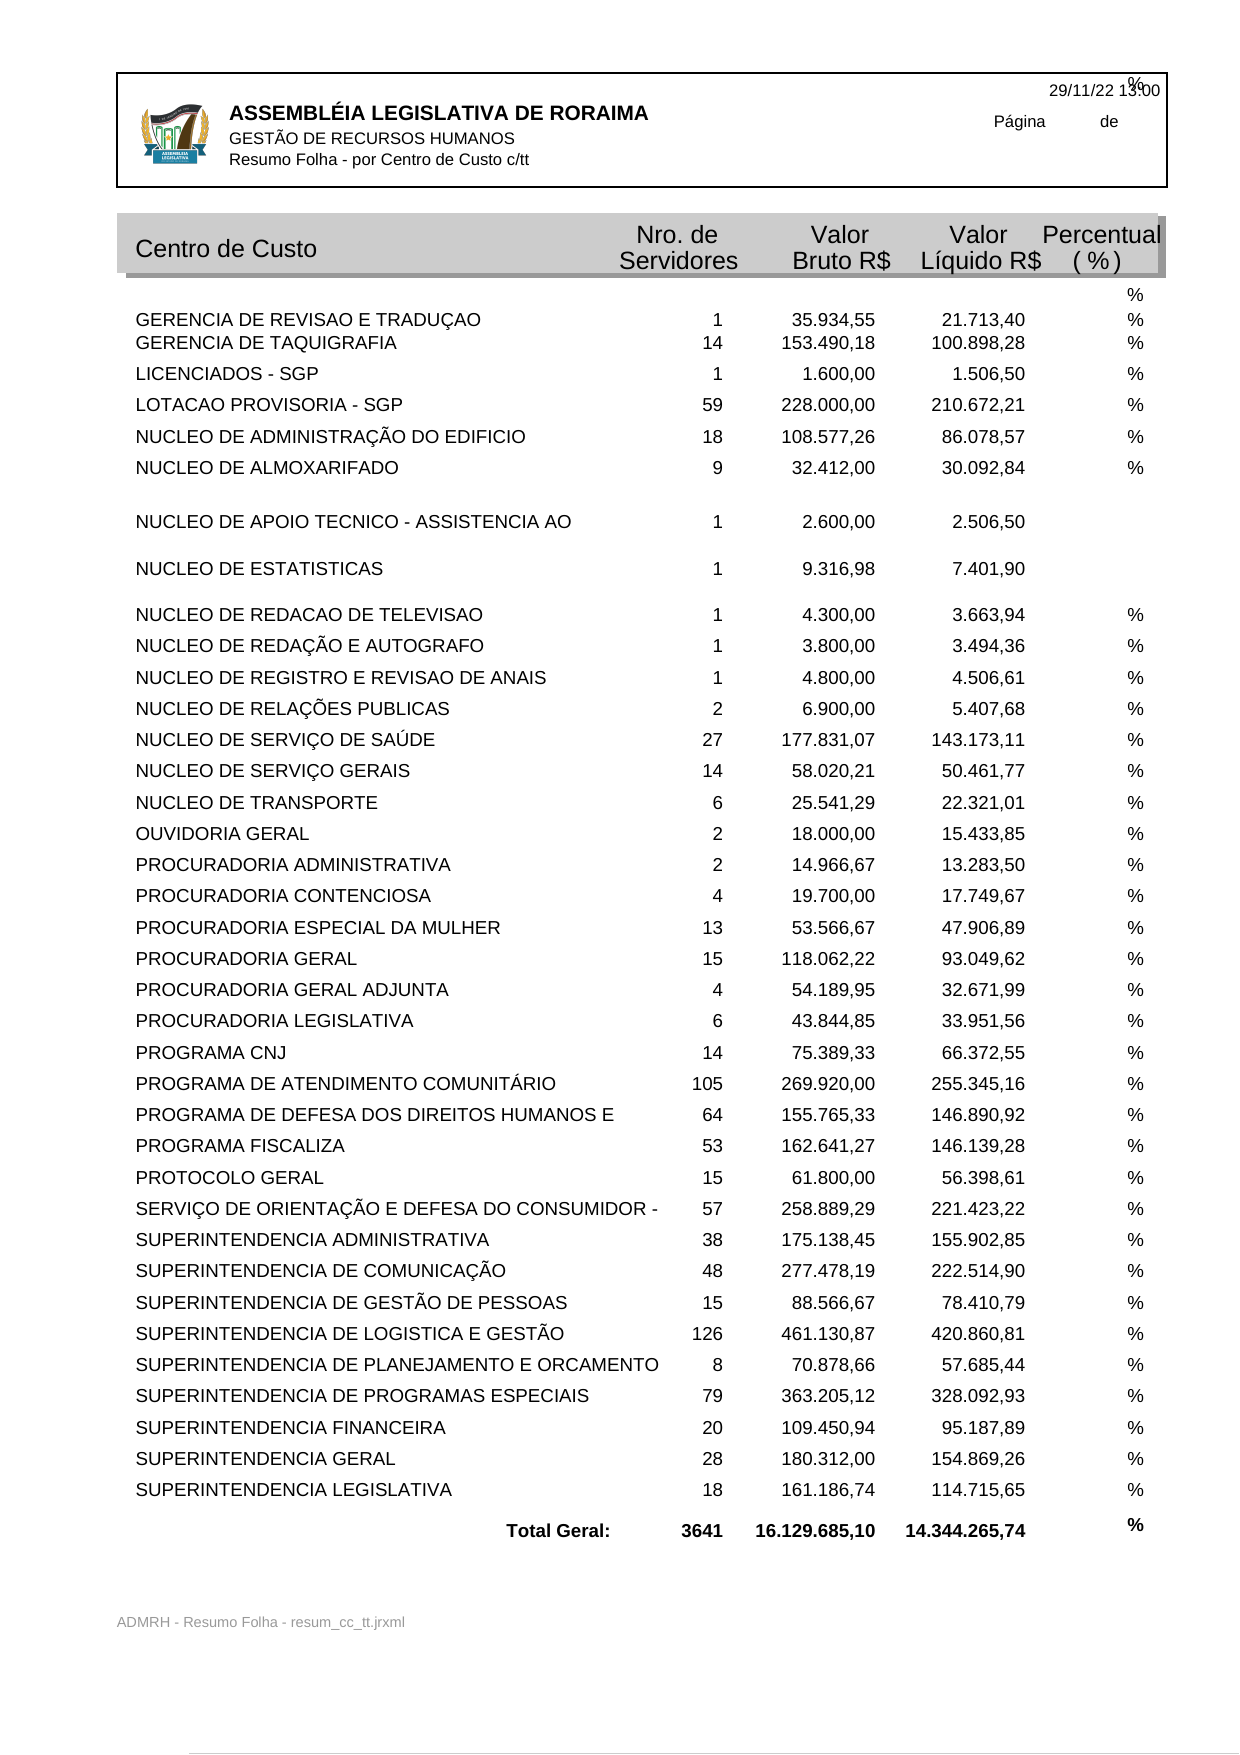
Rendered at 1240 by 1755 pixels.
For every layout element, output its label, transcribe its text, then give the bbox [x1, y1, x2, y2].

table_header NUCLEO DE APOIO TECNICO - ASSISTENCIA AO [135, 511, 681, 557]
table_cell 93.049,62 [905, 948, 1127, 979]
table_cell 6 [681, 791, 755, 823]
table_cell [931, 150, 1127, 186]
table_cell 108.577,26 [781, 426, 931, 457]
table_cell NUCLEO DE ADMINISTRAÇÃO DO EDIFICIO [135, 426, 702, 457]
table_cell PROCURADORIA GERAL ADJUNTA [135, 979, 681, 1010]
table_cell 1 [681, 635, 755, 666]
table_cell 461.130,87 [755, 1323, 905, 1354]
table_cell 33.951,56 [905, 1010, 1127, 1041]
table_cell 146.139,28 [905, 1135, 1127, 1166]
table_cell PROGRAMA DE ATENDIMENTO COMUNITÁRIO [135, 1073, 681, 1104]
table_cell 57.685,44 [905, 1354, 1127, 1385]
table_cell 420.860,81 [905, 1323, 1127, 1354]
table_cell NUCLEO DE ALMOXARIFADO [135, 457, 702, 481]
table_cell % [1127, 394, 1144, 426]
table_cell % [1127, 1229, 1144, 1260]
table_cell PROCURADORIA GERAL [135, 948, 681, 979]
table_cell 146.890,92 [905, 1104, 1127, 1135]
table_cell SUPERINTENDENCIA DE PLANEJAMENTO E ORCAMENTO [135, 1354, 681, 1385]
table_cell % [1127, 457, 1144, 481]
table_cell % [1127, 332, 1144, 363]
table_cell 4 [681, 979, 755, 1010]
table_cell 4.300,00 [755, 604, 905, 635]
table_cell 2 [681, 854, 755, 885]
table_cell % [1127, 979, 1144, 1010]
table_cell 57 [681, 1198, 755, 1229]
table_cell 19.700,00 [755, 885, 905, 916]
table_cell 2 [681, 698, 755, 729]
table_cell 35.934,55 [781, 280, 931, 332]
table_cell 255.345,16 [905, 1073, 1127, 1104]
table_cell 30.092,84 [931, 457, 1127, 481]
table_cell 277.478,19 [755, 1260, 905, 1291]
table_cell % [1127, 1010, 1144, 1041]
table_cell 13 [681, 916, 755, 948]
table_header 2.600,00 [755, 511, 905, 557]
table_cell 155.902,85 [905, 1229, 1127, 1260]
table_cell SUPERINTENDENCIA GERAL [135, 1448, 681, 1479]
table_cell 162.641,27 [755, 1135, 905, 1166]
table_cell % [1127, 426, 1144, 457]
table_cell 4 [681, 885, 755, 916]
table_cell LOTACAO PROVISORIA - SGP [135, 394, 702, 426]
table_cell 328.092,93 [905, 1385, 1127, 1416]
table_cell 14.966,67 [755, 854, 905, 885]
table_cell 363.205,12 [755, 1385, 905, 1416]
table_cell 43.844,85 [755, 1010, 905, 1041]
table_cell SUPERINTENDENCIA DE COMUNICAÇÃO [135, 1260, 681, 1291]
table_cell 28 [681, 1448, 755, 1479]
table_cell 53 [681, 1135, 755, 1166]
table_cell 18.000,00 [755, 823, 905, 854]
table_cell 14 [702, 332, 781, 363]
table_cell [1127, 188, 1144, 213]
table_cell SUPERINTENDENCIA DE PROGRAMAS ESPECIAIS [135, 1385, 681, 1416]
table_cell 1 [681, 666, 755, 698]
table_cell 27 [681, 729, 755, 760]
table_cell 9 [702, 457, 781, 481]
table_cell NUCLEO DE RELAÇÕES PUBLICAS [135, 698, 681, 729]
table_cell % [1127, 280, 1144, 332]
table_cell % [1127, 791, 1144, 823]
table_cell SERVIÇO DE ORIENTAÇÃO E DEFESA DO CONSUMIDOR - [135, 1198, 681, 1229]
table_cell 50.461,77 [905, 760, 1127, 791]
table_cell % [1127, 1354, 1144, 1385]
table_cell 59 [702, 394, 781, 426]
table_cell % [1127, 635, 1144, 666]
table_cell % [1127, 823, 1144, 854]
table_cell 86.078,57 [931, 426, 1127, 457]
table_cell % [1127, 1416, 1144, 1448]
table_cell % [1127, 1198, 1144, 1229]
table_cell PROTOCOLO GERAL [135, 1166, 681, 1198]
table_cell 78.410,79 [905, 1291, 1127, 1323]
table_cell 222.514,90 [905, 1260, 1127, 1291]
table_cell 88.566,67 [755, 1291, 905, 1323]
table_cell 15 [681, 1166, 755, 1198]
table_cell 3.494,36 [905, 635, 1127, 666]
table_cell 3.800,00 [755, 635, 905, 666]
table_cell 66.372,55 [905, 1041, 1127, 1073]
table_cell 1.600,00 [781, 363, 931, 394]
table_cell 126 [681, 1323, 755, 1354]
table_cell % [1127, 1073, 1144, 1104]
table_cell Total Geral: [135, 1513, 681, 1543]
table_cell 8 [681, 1354, 755, 1385]
table_cell GERENCIA DE TAQUIGRAFIA [135, 332, 702, 363]
table_cell 3641 [681, 1513, 755, 1543]
table_cell 25.541,29 [755, 791, 905, 823]
table_cell [1127, 150, 1144, 186]
table_cell 18 [702, 426, 781, 457]
table_cell 100.898,28 [931, 332, 1127, 363]
table_cell [702, 150, 781, 186]
table_cell % [1127, 1135, 1144, 1166]
table_cell 258.889,29 [755, 1198, 905, 1229]
table_cell 20 [681, 1416, 755, 1448]
table_cell 105 [681, 1073, 755, 1104]
table_cell % [1127, 1385, 1144, 1416]
table_cell 114.715,65 [905, 1479, 1127, 1513]
table_cell 2 [681, 823, 755, 854]
table_cell % [1127, 760, 1144, 791]
table_cell 177.831,07 [755, 729, 905, 760]
table_cell 4.506,61 [905, 666, 1127, 698]
table_header 1 [681, 511, 755, 557]
table_cell 15 [681, 1291, 755, 1323]
table_cell 14 [681, 1041, 755, 1073]
table_cell 13.283,50 [905, 854, 1127, 885]
table_cell 56.398,61 [905, 1166, 1127, 1198]
table_header 2.506,50 [905, 511, 1127, 557]
table_cell 17.749,67 [905, 885, 1127, 916]
table_header [1127, 511, 1144, 557]
table_cell [1127, 558, 1144, 604]
table_cell NUCLEO DE ESTATISTICAS [135, 558, 681, 604]
table_cell OUVIDORIA GERAL [135, 823, 681, 854]
table_cell % [1127, 948, 1144, 979]
table_cell 143.173,11 [905, 729, 1127, 760]
table_cell % [1127, 1323, 1144, 1354]
table_cell 70.878,66 [755, 1354, 905, 1385]
table_cell 154.869,26 [905, 1448, 1127, 1479]
table_cell SUPERINTENDENCIA ADMINISTRATIVA [135, 1229, 681, 1260]
table_cell 5.407,68 [905, 698, 1127, 729]
table_cell [781, 188, 931, 213]
table_cell 180.312,00 [755, 1448, 905, 1479]
table_cell 155.765,33 [755, 1104, 905, 1135]
table_cell % [1127, 885, 1144, 916]
table_cell 58.020,21 [755, 760, 905, 791]
table_cell GERENCIA DE REVISAO E TRADUÇAO [135, 150, 702, 186]
table_cell NUCLEO DE SERVIÇO GERAIS [135, 760, 681, 791]
table_cell 1 [681, 604, 755, 635]
table_cell NUCLEO DE REDAÇÃO E AUTOGRAFO [135, 635, 681, 666]
table_cell 16.129.685,10 [755, 1513, 905, 1543]
table_cell % [1127, 363, 1144, 394]
table_cell % [1127, 854, 1144, 885]
table_cell PROCURADORIA ESPECIAL DA MULHER [135, 916, 681, 948]
table_cell 61.800,00 [755, 1166, 905, 1198]
table_cell 6.900,00 [755, 698, 905, 729]
table_cell % [1127, 1104, 1144, 1135]
table_cell 48 [681, 1260, 755, 1291]
table_cell % [1127, 666, 1144, 698]
table_cell 14.344.265,74 [905, 1513, 1127, 1543]
table_cell 1 [702, 363, 781, 394]
table_cell % [1127, 1513, 1144, 1543]
table_cell 75.389,33 [755, 1041, 905, 1073]
table_cell 54.189,95 [755, 979, 905, 1010]
table_cell GERENCIA DE REVISAO E TRADUÇAO [135, 280, 702, 332]
table_cell 18 [681, 1479, 755, 1513]
table_cell 22.321,01 [905, 791, 1127, 823]
table_cell % [1127, 1041, 1144, 1073]
table_cell 21.713,40 [931, 280, 1127, 332]
table_cell 14 [681, 760, 755, 791]
table_cell 79 [681, 1385, 755, 1416]
table_cell 1 [681, 558, 755, 604]
table_cell 1.506,50 [931, 363, 1127, 394]
table_cell [781, 150, 931, 186]
table_cell 3.663,94 [905, 604, 1127, 635]
table_cell % [1127, 1291, 1144, 1323]
table_cell 38 [681, 1229, 755, 1260]
table_cell 4.800,00 [755, 666, 905, 698]
table_cell 15.433,85 [905, 823, 1127, 854]
table_cell % [1127, 729, 1144, 760]
table_cell % [1127, 698, 1144, 729]
table_cell 118.062,22 [755, 948, 905, 979]
table_cell PROGRAMA DE DEFESA DOS DIREITOS HUMANOS E [135, 1104, 681, 1135]
table_cell % [1127, 1448, 1144, 1479]
table_cell LICENCIADOS - SGP [135, 363, 702, 394]
table_cell SUPERINTENDENCIA FINANCEIRA [135, 1416, 681, 1448]
table_cell NUCLEO DE REGISTRO E REVISAO DE ANAIS [135, 666, 681, 698]
table_cell % [1127, 916, 1144, 948]
table_cell SUPERINTENDENCIA DE LOGISTICA E GESTÃO [135, 1323, 681, 1354]
table_cell 64 [681, 1104, 755, 1135]
table_cell 161.186,74 [755, 1479, 905, 1513]
table_cell % [1127, 1260, 1144, 1291]
table_cell NUCLEO DE REDACAO DE TELEVISAO [135, 604, 681, 635]
table_cell 228.000,00 [781, 394, 931, 426]
table_cell PROCURADORIA LEGISLATIVA [135, 1010, 681, 1041]
table_cell 53.566,67 [755, 916, 905, 948]
table_cell 175.138,45 [755, 1229, 905, 1260]
table_cell 153.490,18 [781, 332, 931, 363]
table_cell NUCLEO DE TRANSPORTE [135, 791, 681, 823]
table_cell 32.671,99 [905, 979, 1127, 1010]
table_cell 95.187,89 [905, 1416, 1127, 1448]
table_cell 6 [681, 1010, 755, 1041]
table_cell NUCLEO DE SERVIÇO DE SAÚDE [135, 729, 681, 760]
table_cell % [1127, 1479, 1144, 1513]
table_cell SUPERINTENDENCIA DE GESTÃO DE PESSOAS [135, 1291, 681, 1323]
table_cell 210.672,21 [931, 394, 1127, 426]
table_cell 269.920,00 [755, 1073, 905, 1104]
table_cell PROCURADORIA ADMINISTRATIVA [135, 854, 681, 885]
table_cell 221.423,22 [905, 1198, 1127, 1229]
table_cell % [1127, 604, 1144, 635]
table_cell [931, 188, 1127, 213]
table_cell 9.316,98 [755, 558, 905, 604]
table_cell PROCURADORIA CONTENCIOSA [135, 885, 681, 916]
table_cell 47.906,89 [905, 916, 1127, 948]
table_cell 32.412,00 [781, 457, 931, 481]
table_cell SUPERINTENDENCIA LEGISLATIVA [135, 1479, 681, 1513]
table_cell PROGRAMA CNJ [135, 1041, 681, 1073]
table_cell 7.401,90 [905, 558, 1127, 604]
table_cell 109.450,94 [755, 1416, 905, 1448]
table_cell 15 [681, 948, 755, 979]
table_cell % [1127, 1166, 1144, 1198]
table_cell GERENCIA DE REVISAO E TRADUÇAO [135, 188, 702, 213]
table_cell PROGRAMA FISCALIZA [135, 1135, 681, 1166]
table_cell 1 [702, 280, 781, 332]
table_cell [702, 188, 781, 213]
